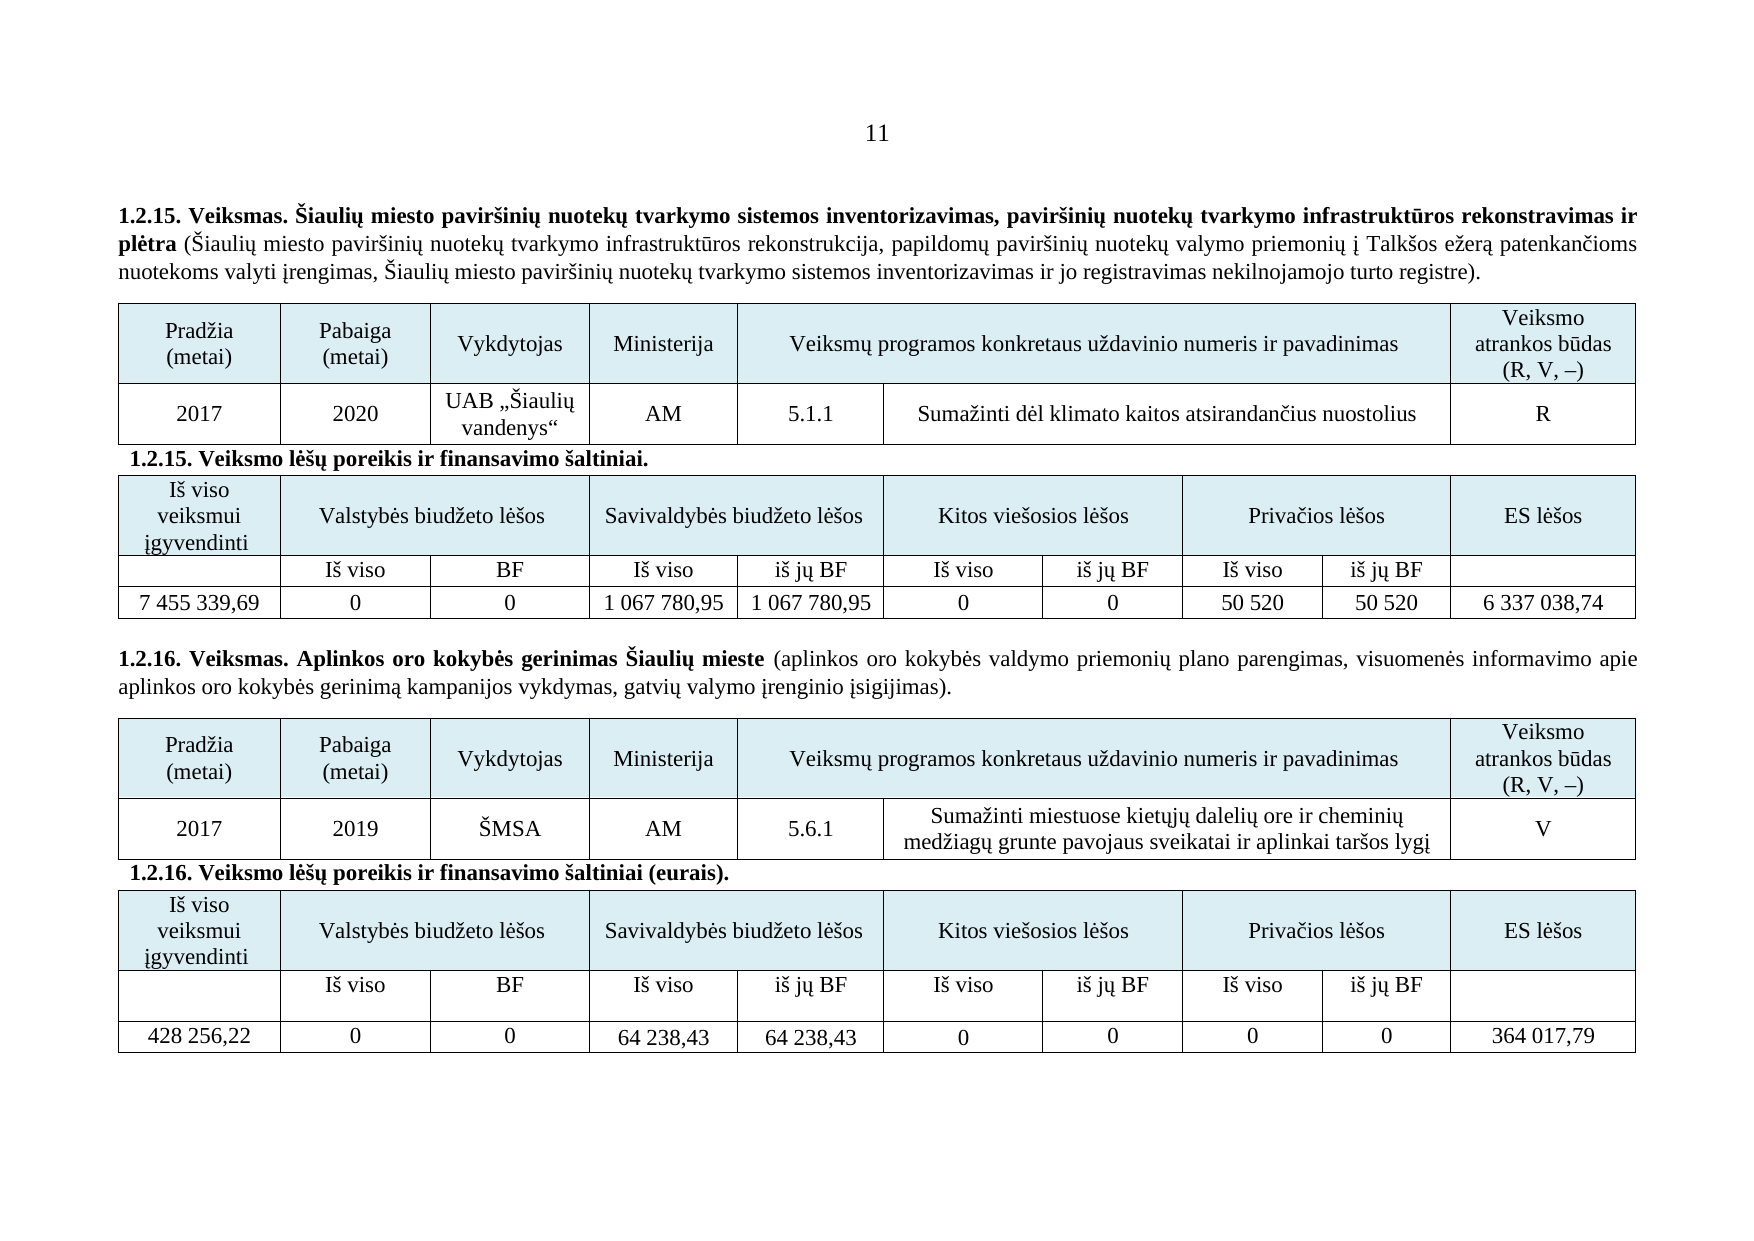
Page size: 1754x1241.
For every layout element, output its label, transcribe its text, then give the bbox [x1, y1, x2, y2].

table_cell BF [431, 971, 589, 1021]
table_cell iš jų BF [738, 971, 883, 1021]
table_cell Sumažinti dėl klimato kaitos atsirandančius nuostolius [884, 384, 1450, 443]
table_header Vykdytojas [431, 304, 589, 383]
table_header Pabaiga (metai) [281, 719, 430, 797]
table_cell 1.2.16. Veiksmo lėšų poreikis ir finansavimo šaltiniai (eurais). [118, 860, 1636, 890]
table_header Pabaiga (metai) [281, 304, 430, 383]
table_cell iš jų BF [738, 556, 883, 586]
table_cell iš jų BF [1043, 556, 1182, 586]
text 1.2.16. Veiksmas. Aplinkos oro kokybės gerinimas Šiaulių mieste (aplinkos oro kokybės valdymo priemonių plano parengimas, visuomenės informavimo apie aplinkos oro kokybės gerinimą kampanijos vykdymas, gatvių valymo įrenginio įsigijimas). [118, 645, 1639, 699]
table_cell 0 [281, 587, 430, 617]
table_cell Savivaldybės biudžeto lėšos [590, 476, 883, 555]
table_cell [1451, 556, 1635, 586]
table_cell 7 455 339,69 [119, 587, 280, 617]
table_cell 0 [431, 1022, 589, 1052]
table_cell 50 520 [1323, 587, 1450, 617]
table_cell Valstybės biudžeto lėšos [281, 891, 589, 970]
table_cell [119, 556, 280, 586]
table_cell 0 [884, 1022, 1042, 1052]
table_cell Kitos viešosios lėšos [884, 891, 1182, 970]
table_header Veiksmų programos konkretaus uždavinio numeris ir pavadinimas [738, 719, 1450, 797]
table_cell 364 017,79 [1451, 1022, 1635, 1052]
table_header Pradžia (metai) [119, 304, 280, 383]
table_header Veiksmų programos konkretaus uždavinio numeris ir pavadinimas [738, 304, 1450, 383]
table_cell 5.1.1 [738, 384, 883, 443]
table_header Ministerija [590, 304, 737, 383]
table_cell 0 [281, 1022, 430, 1052]
table_header Ministerija [590, 719, 737, 797]
table_header Veiksmo atrankos būdas (R, V, –) [1451, 304, 1635, 383]
table_cell AM [590, 384, 737, 443]
table_cell 50 520 [1183, 587, 1322, 617]
table_cell 64 238,43 [738, 1022, 883, 1052]
table_cell Iš viso [1183, 971, 1322, 1021]
table_cell iš jų BF [1043, 971, 1182, 1021]
table_cell Iš viso [281, 556, 430, 586]
table_cell Privačios lėšos [1183, 476, 1450, 555]
table_cell [1451, 971, 1635, 1021]
table_cell Valstybės biudžeto lėšos [281, 476, 589, 555]
table_cell 0 [1183, 1022, 1322, 1052]
table_cell 5.6.1 [738, 799, 883, 858]
table_cell 2017 [119, 384, 280, 443]
table_cell V [1451, 799, 1635, 858]
table_cell Iš viso [884, 556, 1042, 586]
table_header Pradžia (metai) [119, 719, 280, 797]
table_cell ES lėšos [1451, 476, 1635, 555]
table_cell 428 256,22 [119, 1022, 280, 1052]
table_cell AM [590, 799, 737, 858]
table_cell 0 [431, 587, 589, 617]
table_cell iš jų BF [1323, 556, 1450, 586]
table_cell Iš viso [590, 556, 737, 586]
table_cell 2020 [281, 384, 430, 443]
table_cell 2017 [119, 799, 280, 858]
table_cell 0 [884, 587, 1042, 617]
table_cell ŠMSA [431, 799, 589, 858]
table_cell 0 [1323, 1022, 1450, 1052]
table_cell ES lėšos [1451, 891, 1635, 970]
table_header Vykdytojas [431, 719, 589, 797]
table_cell Kitos viešosios lėšos [884, 476, 1182, 555]
table_cell 2019 [281, 799, 430, 858]
table_cell iš jų BF [1323, 971, 1450, 1021]
table_cell 1 067 780,95 [738, 587, 883, 617]
table_cell 1.2.15. Veiksmo lėšų poreikis ir finansavimo šaltiniai. [118, 445, 1636, 475]
table_cell Iš viso [281, 971, 430, 1021]
table_cell Privačios lėšos [1183, 891, 1450, 970]
table_cell UAB „Šiaulių vandenys“ [431, 384, 589, 443]
table_cell Iš viso [1183, 556, 1322, 586]
table_cell 0 [1043, 1022, 1182, 1052]
text 1.2.15. Veiksmas. Šiaulių miesto paviršinių nuotekų tvarkymo sistemos inventorizavimas, paviršinių nuotekų tvarkymo infrastruktūros rekonstravimas ir plėtra (Šiaulių miesto paviršinių nuotekų tvarkymo infrastruktūros rekonstrukcija, papildomų paviršinių nuotekų valymo priemonių į Talkšos ežerą patenkančioms nuotekoms valyti įrengimas, Šiaulių miesto paviršinių nuotekų tvarkymo sistemos inventorizavimas ir jo registravimas nekilnojamojo turto registre). [118, 202, 1639, 284]
table_cell Iš viso [590, 971, 737, 1021]
table_header Veiksmo atrankos būdas (R, V, –) [1451, 719, 1635, 797]
table_cell 64 238,43 [590, 1022, 737, 1052]
table_cell [119, 971, 280, 1021]
table_cell Sumažinti miestuose kietųjų dalelių ore ir cheminių medžiagų grunte pavojaus sveikatai ir aplinkai taršos lygį [884, 799, 1450, 858]
table_cell BF [431, 556, 589, 586]
table_cell Iš viso veiksmui įgyvendinti [119, 891, 280, 970]
table_cell R [1451, 384, 1635, 443]
table_cell 6 337 038,74 [1451, 587, 1635, 617]
table_cell 1 067 780,95 [590, 587, 737, 617]
table_cell Savivaldybės biudžeto lėšos [590, 891, 883, 970]
table_cell 0 [1043, 587, 1182, 617]
table_cell Iš viso veiksmui įgyvendinti [119, 476, 280, 555]
table_cell Iš viso [884, 971, 1042, 1021]
